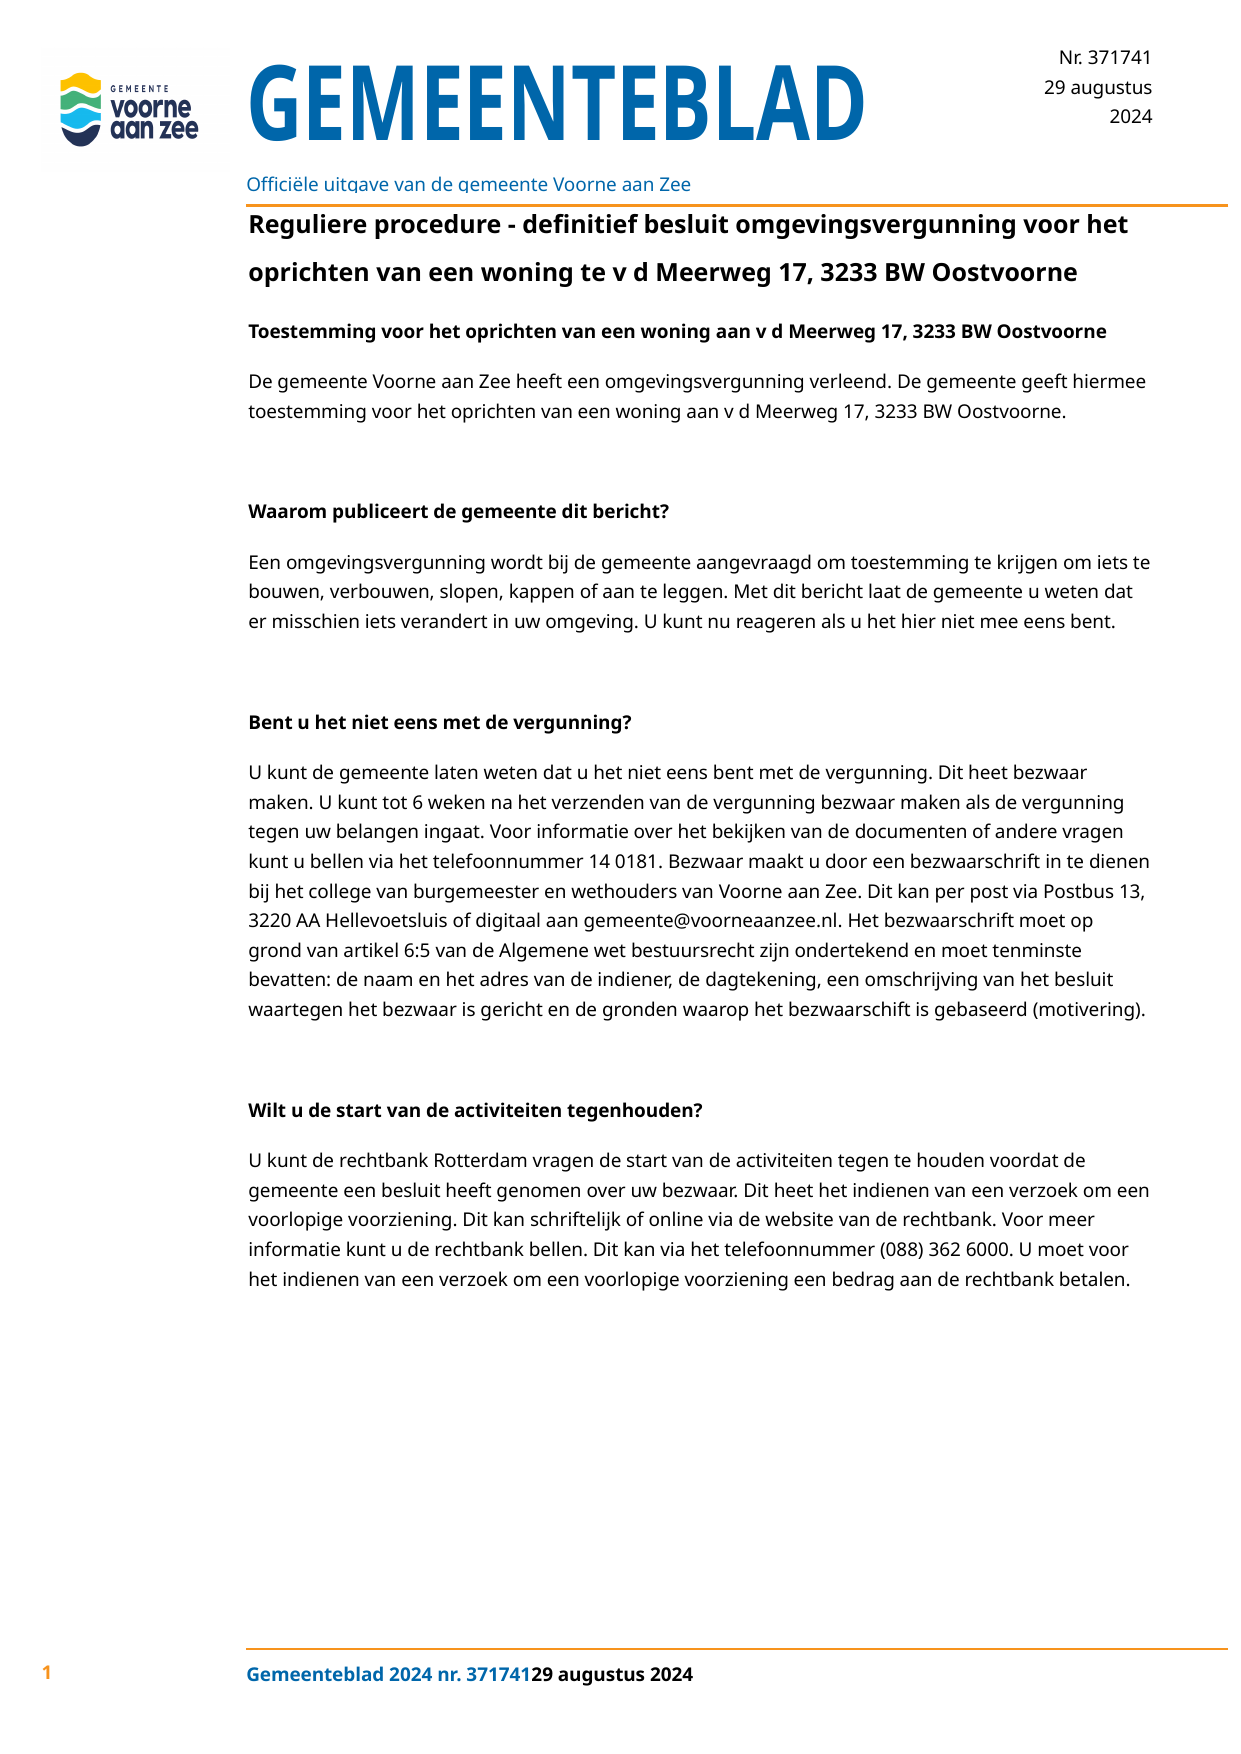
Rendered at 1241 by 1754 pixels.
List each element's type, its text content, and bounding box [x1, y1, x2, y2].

picture [41, 47, 231, 172]
text Waarom publiceert de gemeente dit bericht? [248, 499, 1152, 524]
text Een omgevingsvergunning wordt bij de gemeente aangevraagd om toestemming te krijgen om iets te bouwen, verbouwen, slopen, kappen of aan te leggen. Met dit bericht laat de gemeente u weten dat er misschien iets verandert in uw omgeving. U kunt nu reageren als u het hier niet mee eens bent. [248, 549, 1152, 634]
text De gemeente Voorne aan Zee heeft een omgevingsvergunning verleend. De gemeente geeft hiermee toestemming voor het oprichten van een woning aan v d Meerweg 17, 3233 BW Oostvoorne. [248, 368, 1152, 424]
text Reguliere procedure - definitief besluit omgevingsvergunning voor het oprichten van een woning te v d Meerweg 17, 3233 BW Oostvoorne [248, 207, 1152, 288]
text Bent u het niet eens met de vergunning? [248, 709, 1152, 735]
text U kunt de gemeente laten weten dat u het niet eens bent met de vergunning. Dit heet bezwaar maken. U kunt tot 6 weken na het verzenden van de vergunning bezwaar maken als de vergunning tegen uw belangen ingaat. Voor informatie over het bekijken van de documenten of andere vragen kunt u bellen via het telefoonnummer 14 0181. Bezwaar maakt u door een bezwaarschrift in te dienen bij het college van burgemeester en wethouders van Voorne aan Zee. Dit kan per post via Postbus 13, 3220 AA Hellevoetsluis of digitaal aan gemeente@voorneaanzee.nl. Het bezwaarschrift moet op grond van artikel 6:5 van de Algemene wet bestuursrecht zijn ondertekend en moet tenminste bevatten: de naam en het adres van de indiener, de dagtekening, een omschrijving van het besluit waartegen het bezwaar is gericht en de gronden waarop het bezwaarschift is gebaseerd (motivering). [248, 759, 1152, 1022]
text Wilt u de start van de activiteiten tegenhouden? [248, 1097, 1152, 1123]
text Toestemming voor het oprichten van een woning aan v d Meerweg 17, 3233 BW Oostvoorne [248, 318, 1152, 344]
text U kunt de rechtbank Rotterdam vragen de start van de activiteiten tegen te houden voordat de gemeente een besluit heeft genomen over uw bezwaar. Dit heet het indienen van een verzoek om een voorlopige voorziening. Dit kan schriftelijk of online via de website van de rechtbank. Voor meer informatie kunt u de rechtbank bellen. Dit kan via het telefoonnummer (088) 362 6000. U moet voor het indienen van een verzoek om een voorlopige voorziening een bedrag aan de rechtbank betalen. [248, 1147, 1152, 1292]
